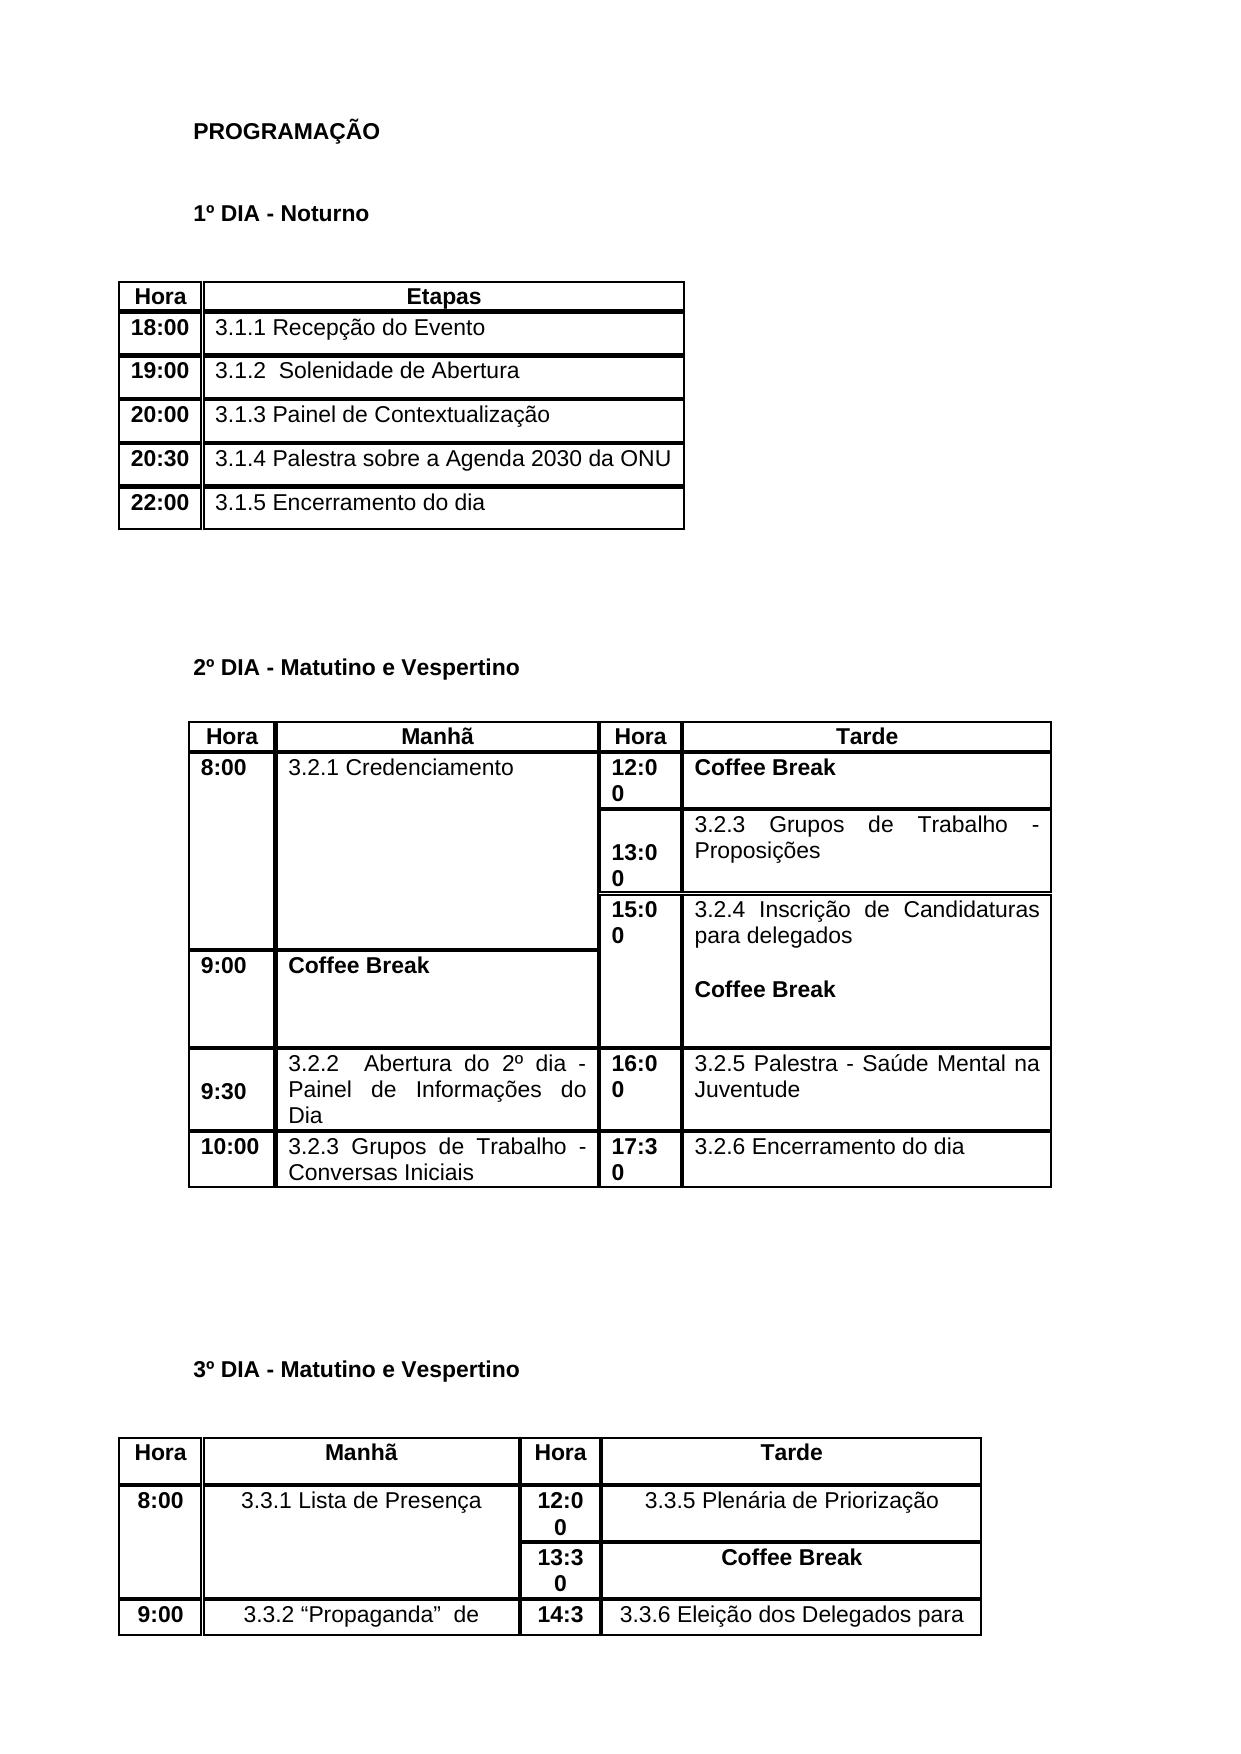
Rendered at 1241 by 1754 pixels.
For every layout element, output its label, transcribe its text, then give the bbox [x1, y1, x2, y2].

table_cell 13:00 [601, 811, 680, 891]
text PROGRAMAÇÃO [193, 118, 1122, 144]
table_cell 8:00 [190, 754, 273, 948]
table_cell 3.1.3 Painel de Contextualização [205, 401, 683, 441]
table_cell 16:00 [601, 1050, 680, 1129]
table_cell 19:00 [120, 358, 200, 397]
table_header Etapas [205, 283, 683, 309]
table_cell Coffee Break [278, 952, 597, 1046]
text 1º DIA - Noturno [118, 199, 1122, 226]
table_cell Coffee Break [684, 754, 1050, 807]
table_cell 20:00 [120, 401, 200, 441]
table_cell 9:00 [190, 952, 273, 1046]
table_header Hora [120, 283, 200, 309]
table_cell 3.1.1 Recepção do Evento [205, 314, 683, 353]
table_cell 3.3.5 Plenária de Priorização [603, 1487, 980, 1540]
table_cell 3.2.5 Palestra - Saúde Mental na Juventude [684, 1050, 1050, 1129]
table_cell 3.2.2 Abertura do 2º dia - Painel de Informações do Dia [278, 1050, 597, 1129]
table_header Hora [522, 1439, 599, 1483]
table_cell 12:00 [601, 754, 680, 807]
text 3º DIA - Matutino e Vespertino [193, 1356, 1122, 1382]
table_cell 3.1.4 Palestra sobre a Agenda 2030 da ONU [205, 445, 683, 484]
table_cell 8:00 [120, 1487, 200, 1597]
table_cell 3.3.6 Eleição dos Delegados para [603, 1601, 980, 1634]
table_cell 3.2.3 Grupos de Trabalho - Conversas Iniciais [278, 1133, 597, 1186]
table_cell 3.2.1 Credenciamento [278, 754, 597, 948]
table_cell 3.3.1 Lista de Presença [205, 1487, 518, 1597]
table_header Manhã [278, 723, 597, 750]
table_header Hora [120, 1439, 200, 1483]
table_cell 3.2.3 Grupos de Trabalho - Proposições [684, 811, 1050, 891]
table_cell 3.3.2 “Propaganda” de [205, 1601, 518, 1634]
table_cell 22:00 [120, 489, 200, 528]
table_cell Coffee Break [603, 1544, 980, 1597]
table_header Manhã [205, 1439, 518, 1483]
table_header Tarde [603, 1439, 980, 1483]
table_cell 15:00 [601, 896, 680, 1046]
table_cell 17:30 [601, 1133, 680, 1186]
table_cell 3.1.5 Encerramento do dia [205, 489, 683, 528]
table_cell 3.2.6 Encerramento do dia [684, 1133, 1050, 1186]
table_cell 20:30 [120, 445, 200, 484]
table_cell 10:00 [190, 1133, 273, 1186]
table_cell 3.1.2 Solenidade de Abertura [205, 358, 683, 397]
table_header Tarde [684, 723, 1050, 750]
table_cell 3.2.4 Inscrição de Candidaturas para delegados Coffee Break [684, 896, 1050, 1046]
table_cell 12:00 [522, 1487, 599, 1540]
table_cell 13:30 [522, 1544, 599, 1597]
table_cell 9:30 [190, 1050, 273, 1129]
table_header Hora [601, 723, 680, 750]
table_header Hora [190, 723, 273, 750]
table_cell 14:3 [522, 1601, 599, 1634]
table_cell 18:00 [120, 314, 200, 353]
text 2º DIA - Matutino e Vespertino [193, 654, 1122, 680]
table_cell 9:00 [120, 1601, 200, 1634]
